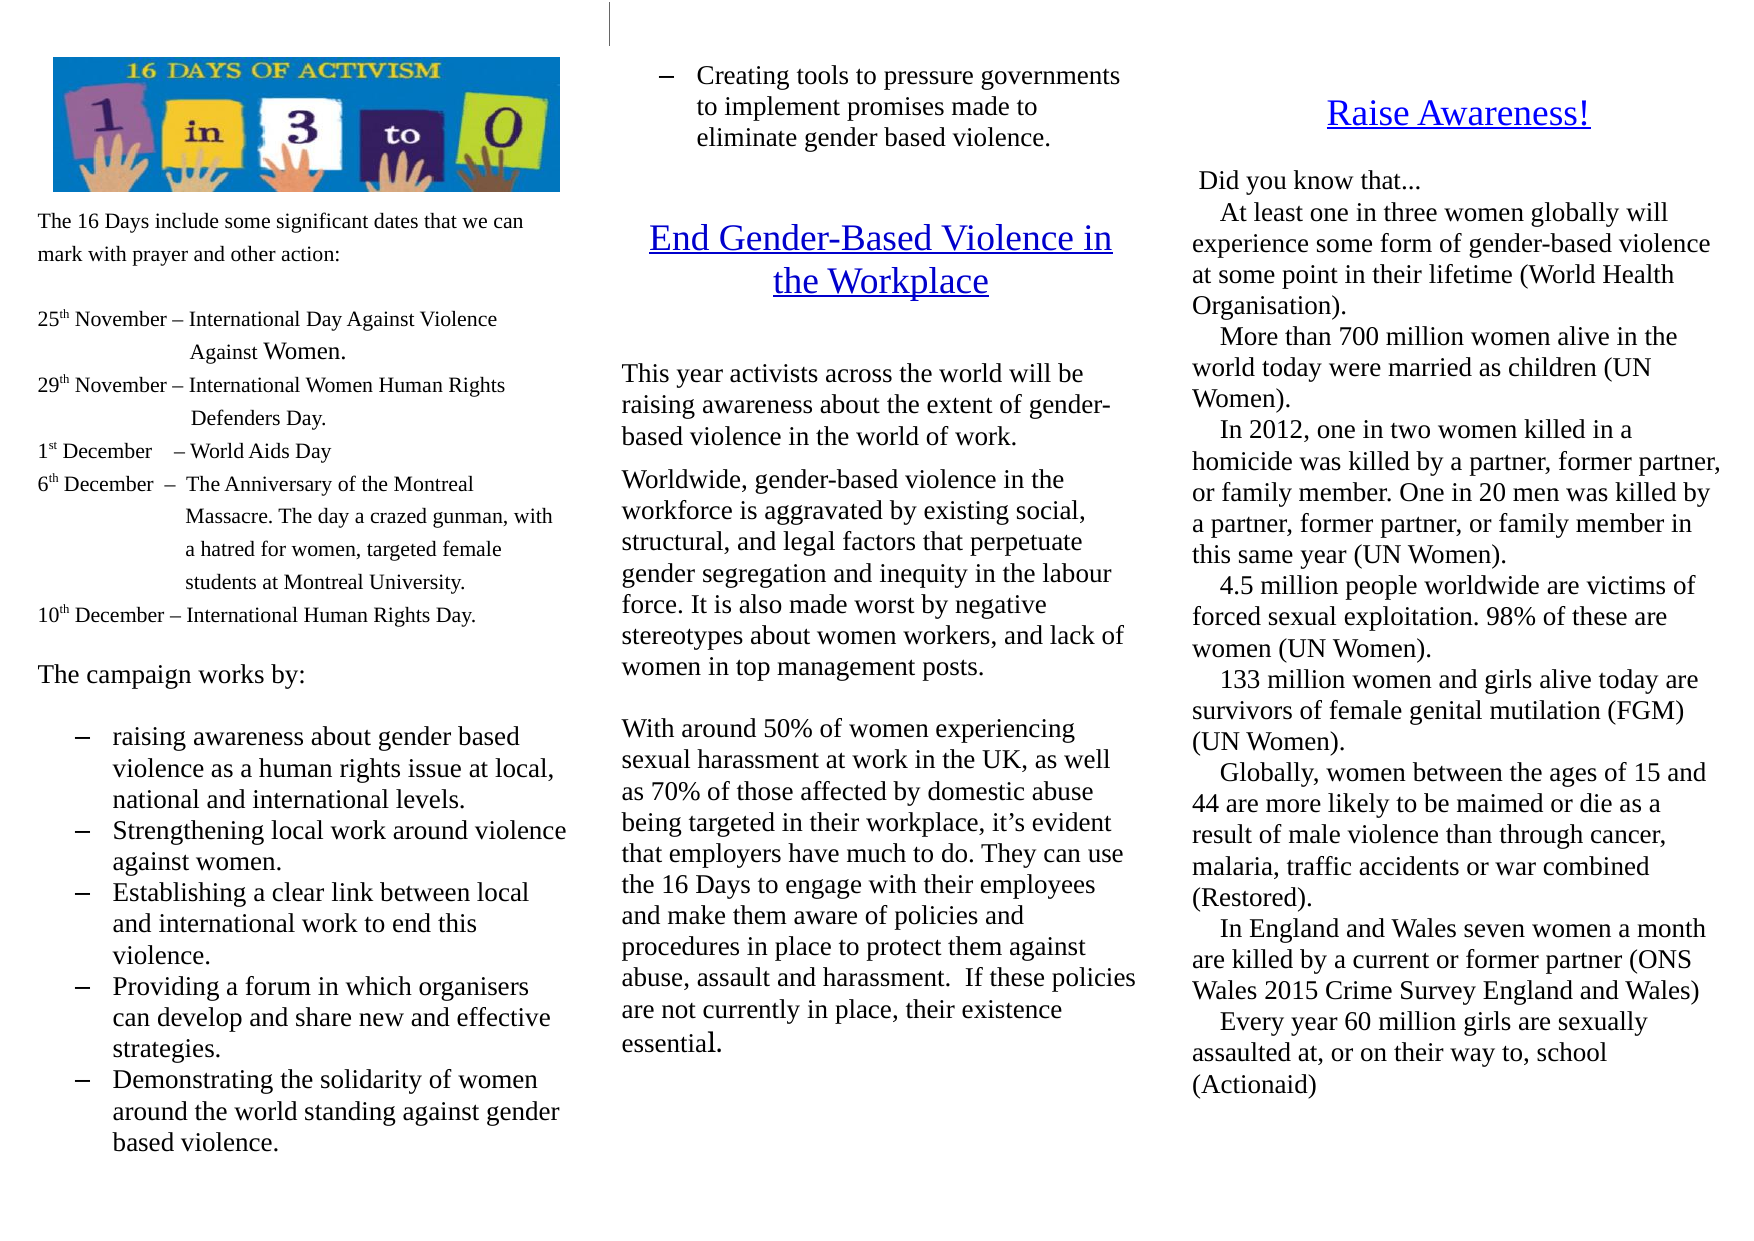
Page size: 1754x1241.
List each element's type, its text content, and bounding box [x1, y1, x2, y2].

text  Globally, women between the ages of 15 and 44 are more likely to be maimed or die as a result of male violence than through cancer, malaria, traffic accidents or war combined (Restored). [1192, 756, 1725, 912]
list Establishing a clear link between local and international work to end this violence. [75, 876, 570, 970]
text  Every year 60 million girls are sexually assaulted at, or on their way to, school (Actionaid) [1192, 1005, 1725, 1099]
text a hatred for women, targeted female [37, 528, 570, 561]
list raising awareness about gender based violence as a human rights issue at local, national and international levels. [75, 720, 570, 814]
text 6th December – The Anniversary of the Montreal [37, 463, 570, 496]
text Defenders Day. [37, 397, 570, 430]
text The 16 Days include some significant dates that we can mark with prayer and other action: [37, 200, 570, 266]
text  More than 700 million women alive in the world today were married as children (UN Women). [1192, 320, 1725, 414]
text  133 million women and girls alive today are survivors of female genital mutilation (FGM) (UN Women). [1192, 663, 1725, 756]
list Creating tools to pressure governments to implement promises made to eliminate gender based violence. [659, 59, 1140, 153]
text  At least one in three women globally will experience some form of gender-based violence at some point in their lifetime (World Health Organisation). [1192, 196, 1725, 320]
text Massacre. The day a crazed gunman, with [37, 496, 570, 528]
text 10th December – International Human Rights Day. [37, 594, 570, 627]
text 1st December – World Aids Day [37, 430, 570, 463]
text Raise Awareness! [1192, 90, 1725, 133]
text The campaign works by: [37, 658, 570, 689]
picture [53, 57, 560, 192]
text 29th November – International Women Human Rights [37, 364, 570, 397]
text  In 2012, one in two women killed in a homicide was killed by a partner, former partner, or family member. One in 20 men was killed by a partner, former partner, or family member in this same year (UN Women). [1192, 414, 1725, 569]
text End Gender-Based Violence in the Workplace [621, 215, 1140, 301]
list Demonstrating the solidarity of women around the world standing against gender based violence. [75, 1063, 570, 1157]
list Providing a forum in which organisers can develop and share new and effective strategies. [75, 970, 570, 1063]
text  In England and Wales seven women a month are killed by a current or former partner (ONS Wales 2015 Crime Survey England and Wales) [1192, 912, 1725, 1005]
text Worldwide, gender-based violence in the workforce is aggravated by existing social, structural, and legal factors that perpetuate gender segregation and inequity in the labour force. It is also made worst by negative stereotypes about women workers, and lack of women in top management posts. [621, 463, 1140, 681]
list Strengthening local work around violence against women. [75, 814, 570, 876]
text Did you know that... [1192, 164, 1725, 196]
text With around 50% of women experiencing sexual harassment at work in the UK, as well as 70% of those affected by domestic abuse being targeted in their workplace, it’s evident that employers have much to do. They can use the 16 Days to engage with their employees and make them aware of policies and procedures in place to protect them against abuse, assault and harassment. If these policies are not currently in place, their existence essential. [621, 712, 1140, 1061]
text  4.5 million people worldwide are victims of forced sexual exploitation. 98% of these are women (UN Women). [1192, 569, 1725, 663]
subtitle This year activists across the world will be raising awareness about the extent of gender-based violence in the world of work. [621, 357, 1140, 451]
text students at Montreal University. [37, 561, 570, 594]
text 25th November – International Day Against Violence Against Women. [37, 299, 570, 364]
